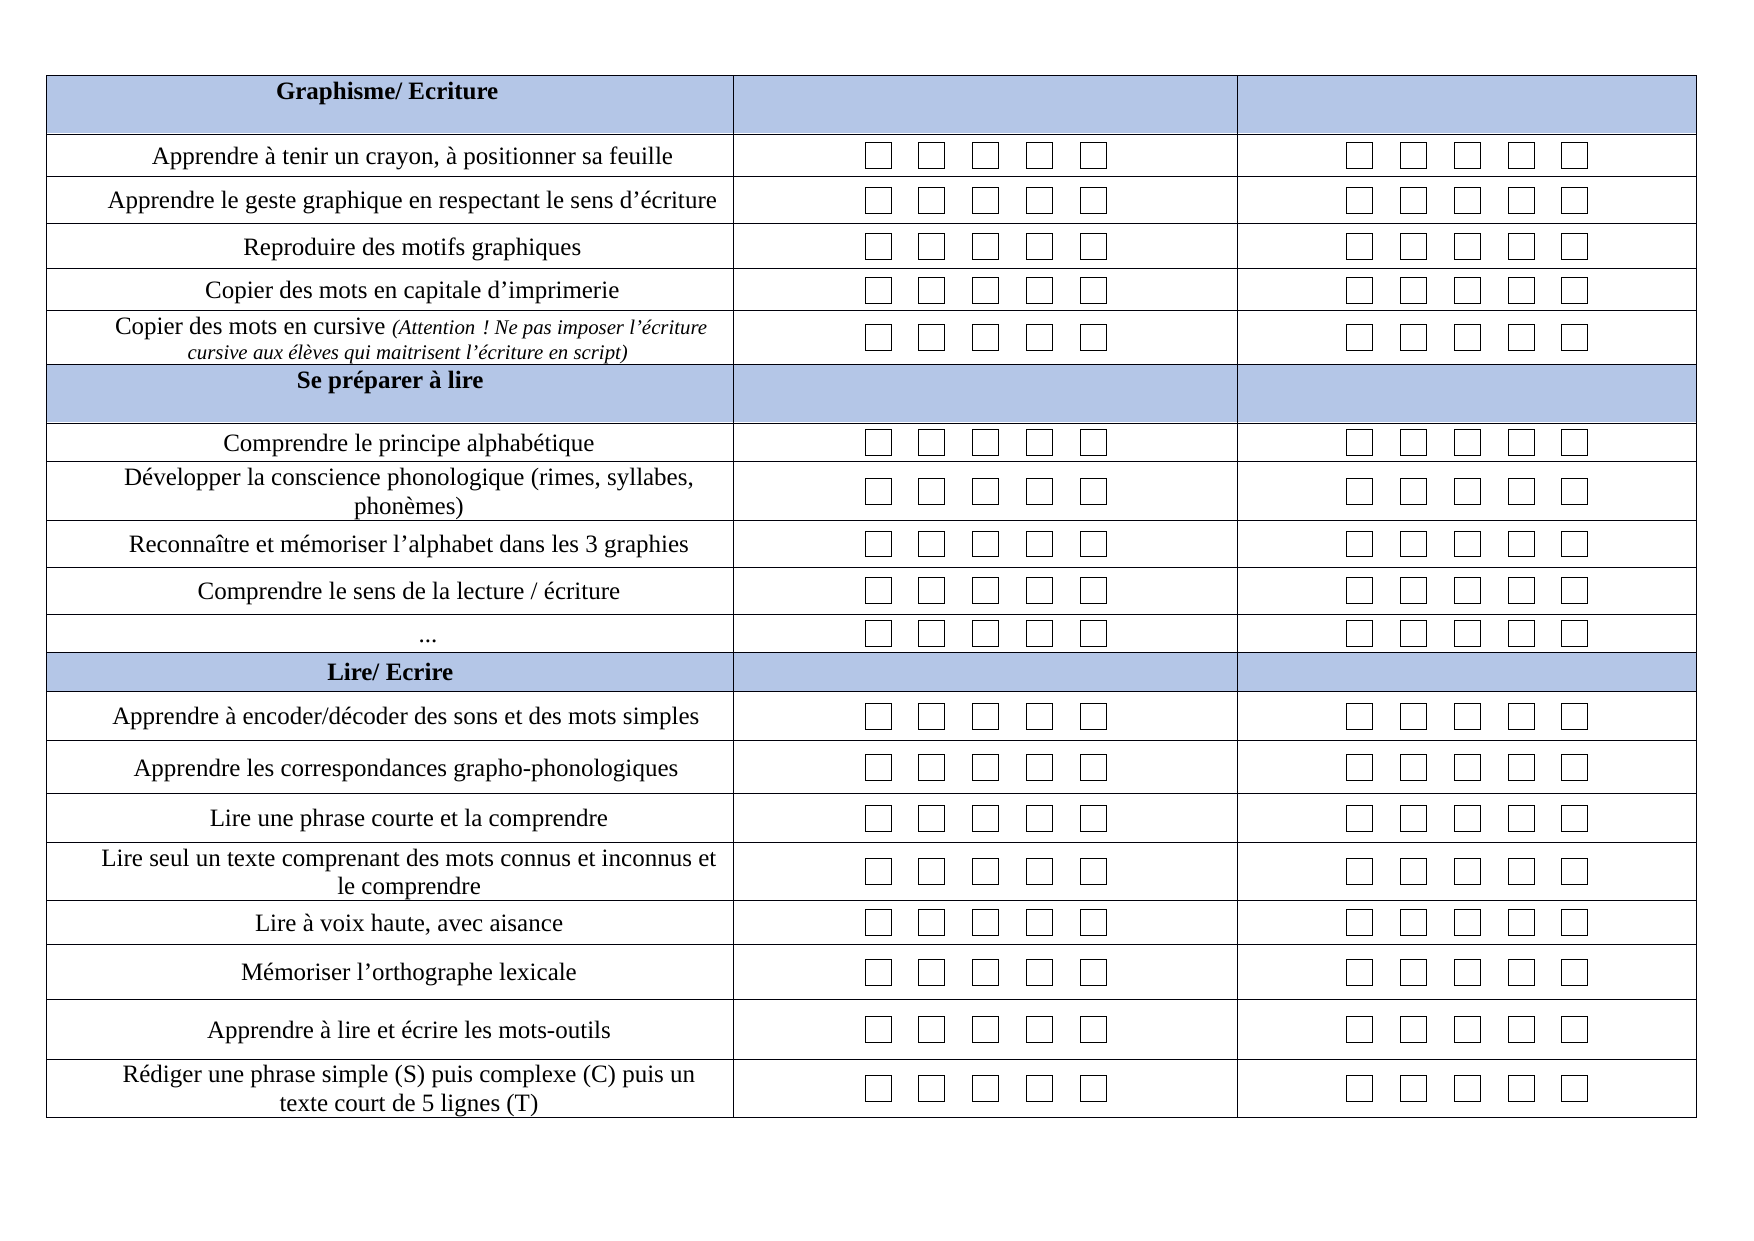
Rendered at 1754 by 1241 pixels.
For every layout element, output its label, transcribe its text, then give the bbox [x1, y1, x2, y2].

table_cell Se préparer à lire [47, 365, 733, 422]
table_cell [1238, 311, 1696, 364]
table_cell Comprendre le principe alphabétique [47, 424, 733, 461]
table_cell [1238, 1000, 1696, 1058]
table_cell Développer la conscience phonologique (rimes, syllabes, phonèmes) [47, 462, 733, 519]
table_cell [734, 945, 1237, 998]
table_cell [1238, 653, 1696, 691]
table_cell [734, 76, 1237, 133]
table_cell [1238, 741, 1696, 793]
table_cell [734, 901, 1237, 944]
table_cell [734, 794, 1237, 842]
table_cell [1238, 177, 1696, 223]
table_cell Graphisme/ Ecriture [47, 76, 733, 133]
table_cell Apprendre à lire et écrire les mots-outils [47, 1000, 733, 1058]
table_cell [734, 177, 1237, 223]
table_cell [734, 692, 1237, 740]
table_cell [1238, 843, 1696, 900]
table_cell ... [47, 615, 733, 652]
table_cell [1238, 692, 1696, 740]
table_cell Lire à voix haute, avec aisance [47, 901, 733, 944]
table_cell Reproduire des motifs graphiques [47, 224, 733, 268]
table_cell [1238, 1060, 1696, 1117]
table_cell Lire/ Ecrire [47, 653, 733, 691]
table_cell [734, 424, 1237, 461]
table_cell [734, 365, 1237, 422]
table_cell [1238, 365, 1696, 422]
table_cell [1238, 424, 1696, 461]
table_cell [1238, 224, 1696, 268]
table_cell [734, 521, 1237, 567]
table_cell [734, 741, 1237, 793]
table_cell Lire une phrase courte et la comprendre [47, 794, 733, 842]
table_cell [734, 843, 1237, 900]
table_cell [734, 462, 1237, 519]
table_cell Mémoriser l’orthographe lexicale [47, 945, 733, 998]
table_cell Comprendre le sens de la lecture / écriture [47, 568, 733, 613]
table_cell [1238, 521, 1696, 567]
table_cell [734, 269, 1237, 310]
table_cell [734, 653, 1237, 691]
table_cell Apprendre les correspondances grapho-phonologiques [47, 741, 733, 793]
table_cell [1238, 945, 1696, 998]
table_cell Apprendre à tenir un crayon, à positionner sa feuille [47, 135, 733, 176]
table_cell Copier des mots en capitale d’imprimerie [47, 269, 733, 310]
table_cell Rédiger une phrase simple (S) puis complexe (C) puis un texte court de 5 lignes (T) [47, 1060, 733, 1117]
table_cell [1238, 794, 1696, 842]
table_cell [1238, 901, 1696, 944]
table_cell Copier des mots en cursive (Attention ! Ne pas imposer l’écriture cursive aux élèves qui maitrisent l’écriture en script) [47, 311, 733, 364]
table_cell Reconnaître et mémoriser l’alphabet dans les 3 graphies [47, 521, 733, 567]
table_cell [734, 1060, 1237, 1117]
table_cell [734, 135, 1237, 176]
table_cell [734, 311, 1237, 364]
table_cell Apprendre le geste graphique en respectant le sens d’écriture [47, 177, 733, 223]
table_cell [734, 224, 1237, 268]
table_cell Apprendre à encoder/décoder des sons et des mots simples [47, 692, 733, 740]
table_cell Lire seul un texte comprenant des mots connus et inconnus et le comprendre [47, 843, 733, 900]
table_cell [734, 615, 1237, 652]
table_cell [1238, 568, 1696, 613]
table_cell [1238, 135, 1696, 176]
table_cell [734, 1000, 1237, 1058]
table_cell [1238, 269, 1696, 310]
table_cell [1238, 615, 1696, 652]
table_cell [1238, 462, 1696, 519]
table_cell [1238, 76, 1696, 133]
table_cell [734, 568, 1237, 613]
